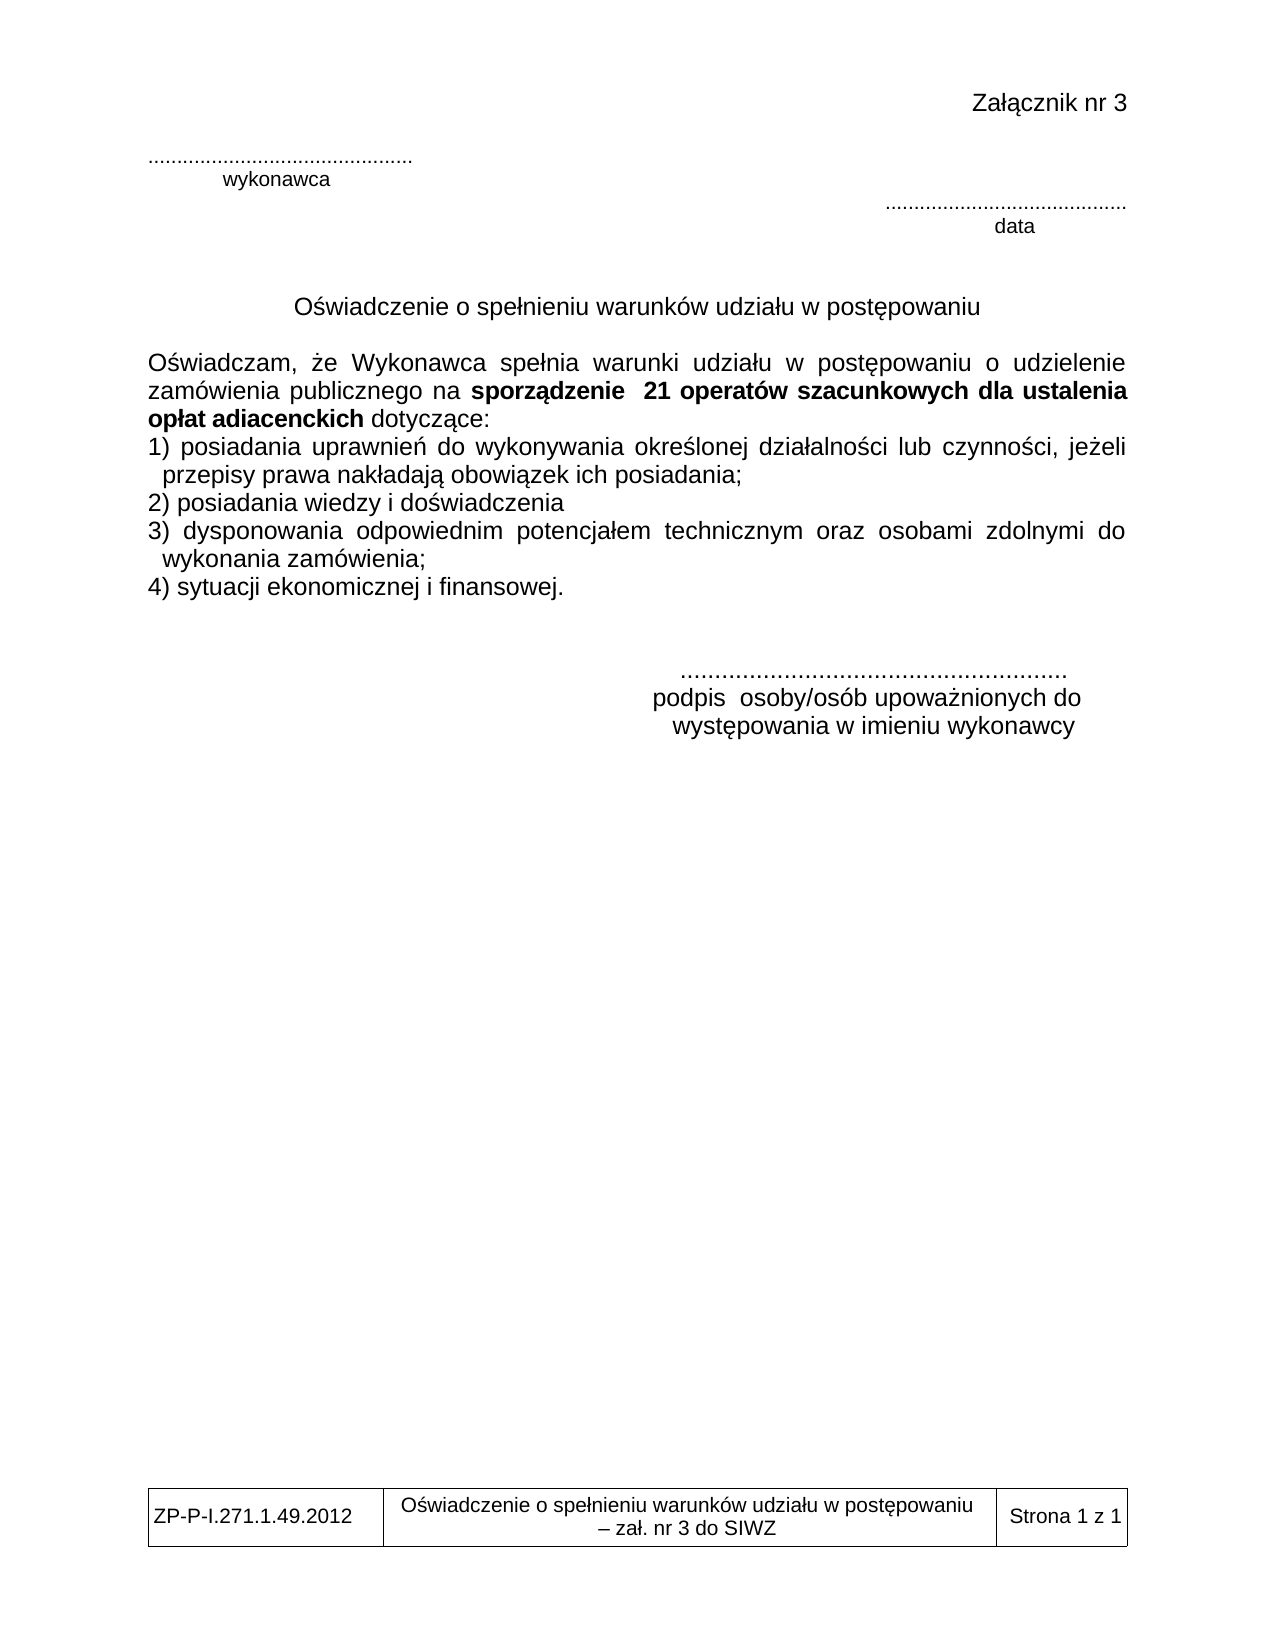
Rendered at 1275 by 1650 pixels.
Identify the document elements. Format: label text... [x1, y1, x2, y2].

text ........................................................ [620, 656, 1127, 684]
text Oświadczenie o spełnieniu warunków udziału w postępowaniu [148, 293, 1127, 321]
text Oświadczam, że Wykonawca spełnia warunki udziału w postępowaniu o udzielenie zamówienia publicznego na sporządzenie 21 operatów szacunkowych dla ustalenia opłat adiacenckich dotyczące: [148, 349, 1127, 433]
subtitle Załącznik nr 3 [148, 89, 1127, 117]
text podpis osoby/osób upoważnionych do [620, 684, 1127, 712]
text .......................................... [148, 191, 1127, 214]
text data [148, 214, 1127, 237]
text 4) sytuacji ekonomicznej i finansowej. [148, 572, 1127, 600]
text 1) posiadania uprawnień do wykonywania określonej działalności lub czynności, jeżeli przepisy prawa nakładają obowiązek ich posiadania; [148, 433, 1127, 489]
text .............................................. [148, 144, 1127, 168]
text wykonawca [148, 168, 1127, 191]
text występowania w imieniu wykonawcy [620, 712, 1127, 740]
text 2) posiadania wiedzy i doświadczenia [148, 489, 1127, 517]
text 3) dysponowania odpowiednim potencjałem technicznym oraz osobami zdolnymi do wykonania zamówienia; [148, 517, 1127, 572]
